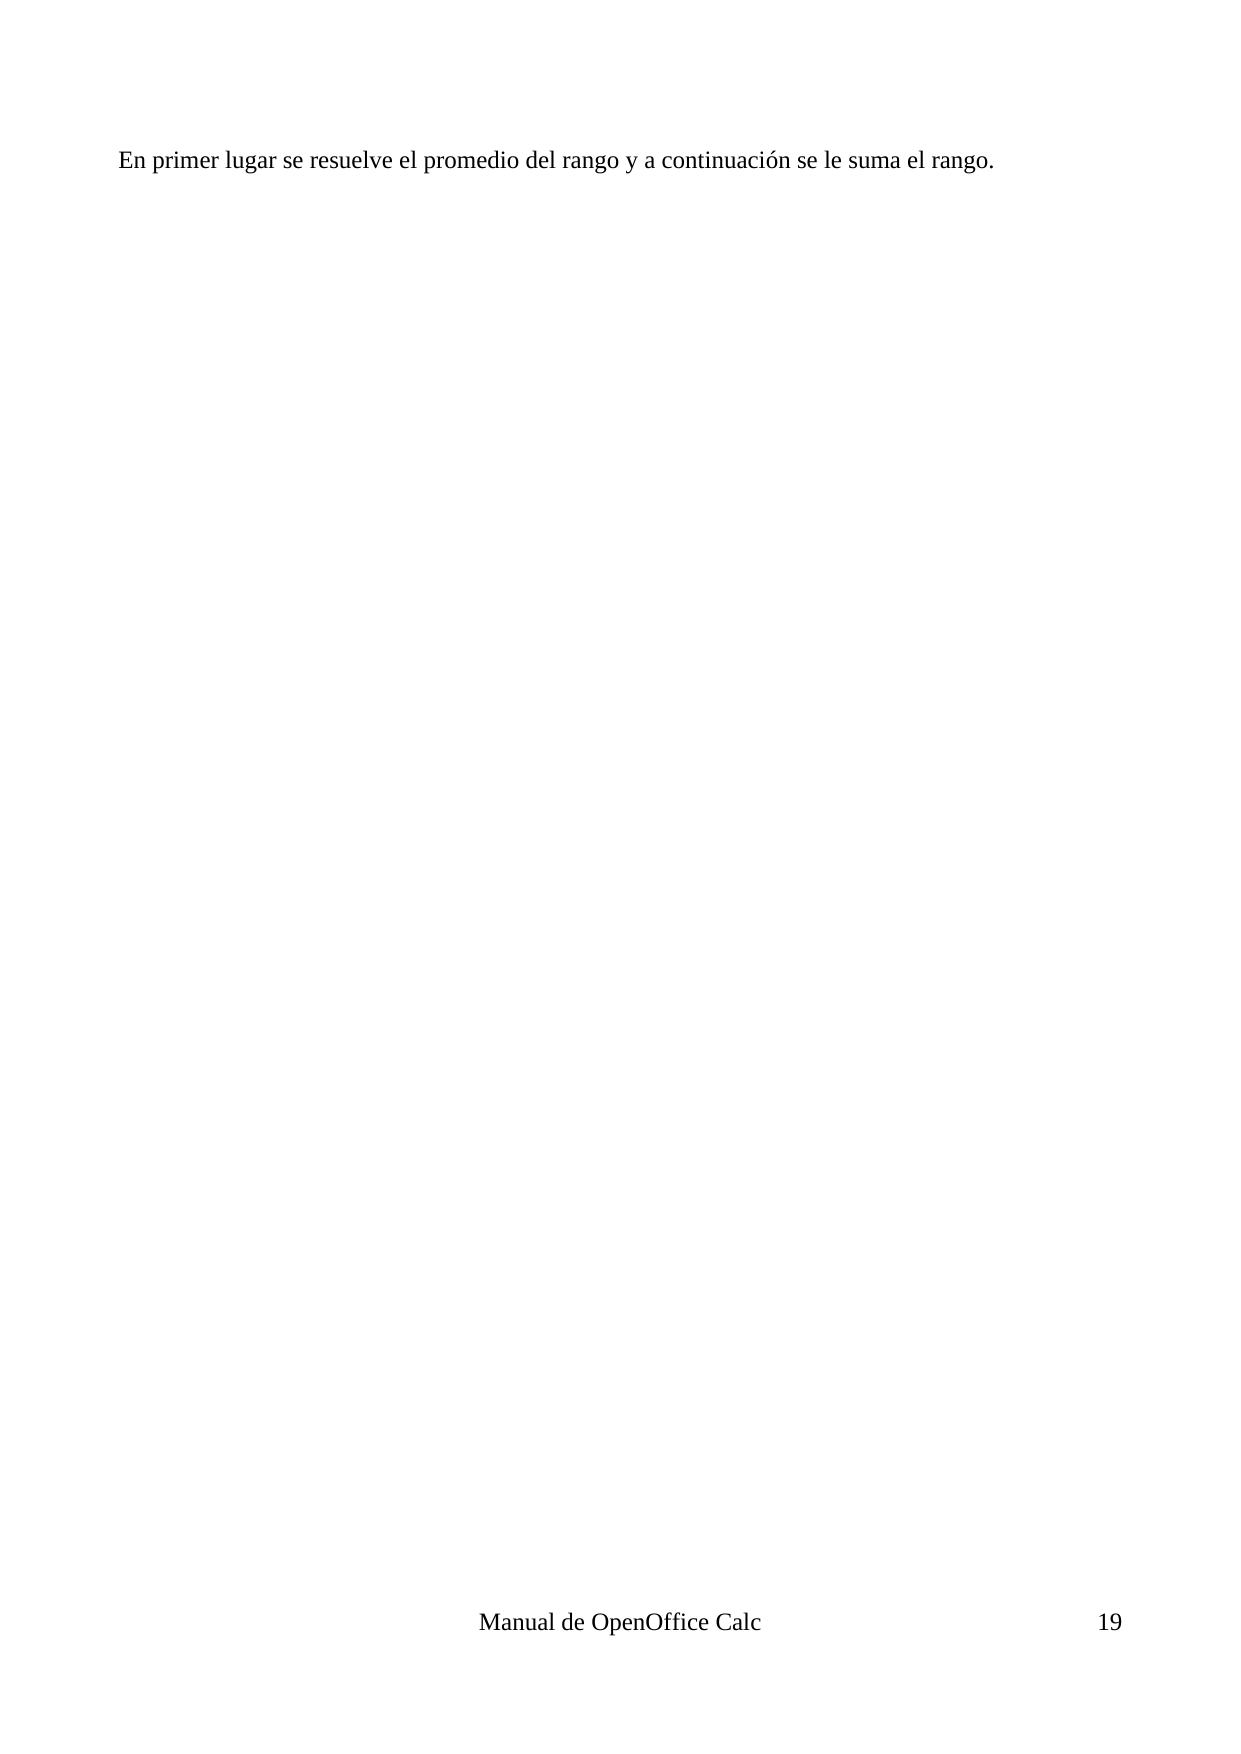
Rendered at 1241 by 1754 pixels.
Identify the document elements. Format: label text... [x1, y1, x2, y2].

text En primer lugar se resuelve el promedio del rango y a continuación se le suma el rango. [118, 146, 1122, 173]
